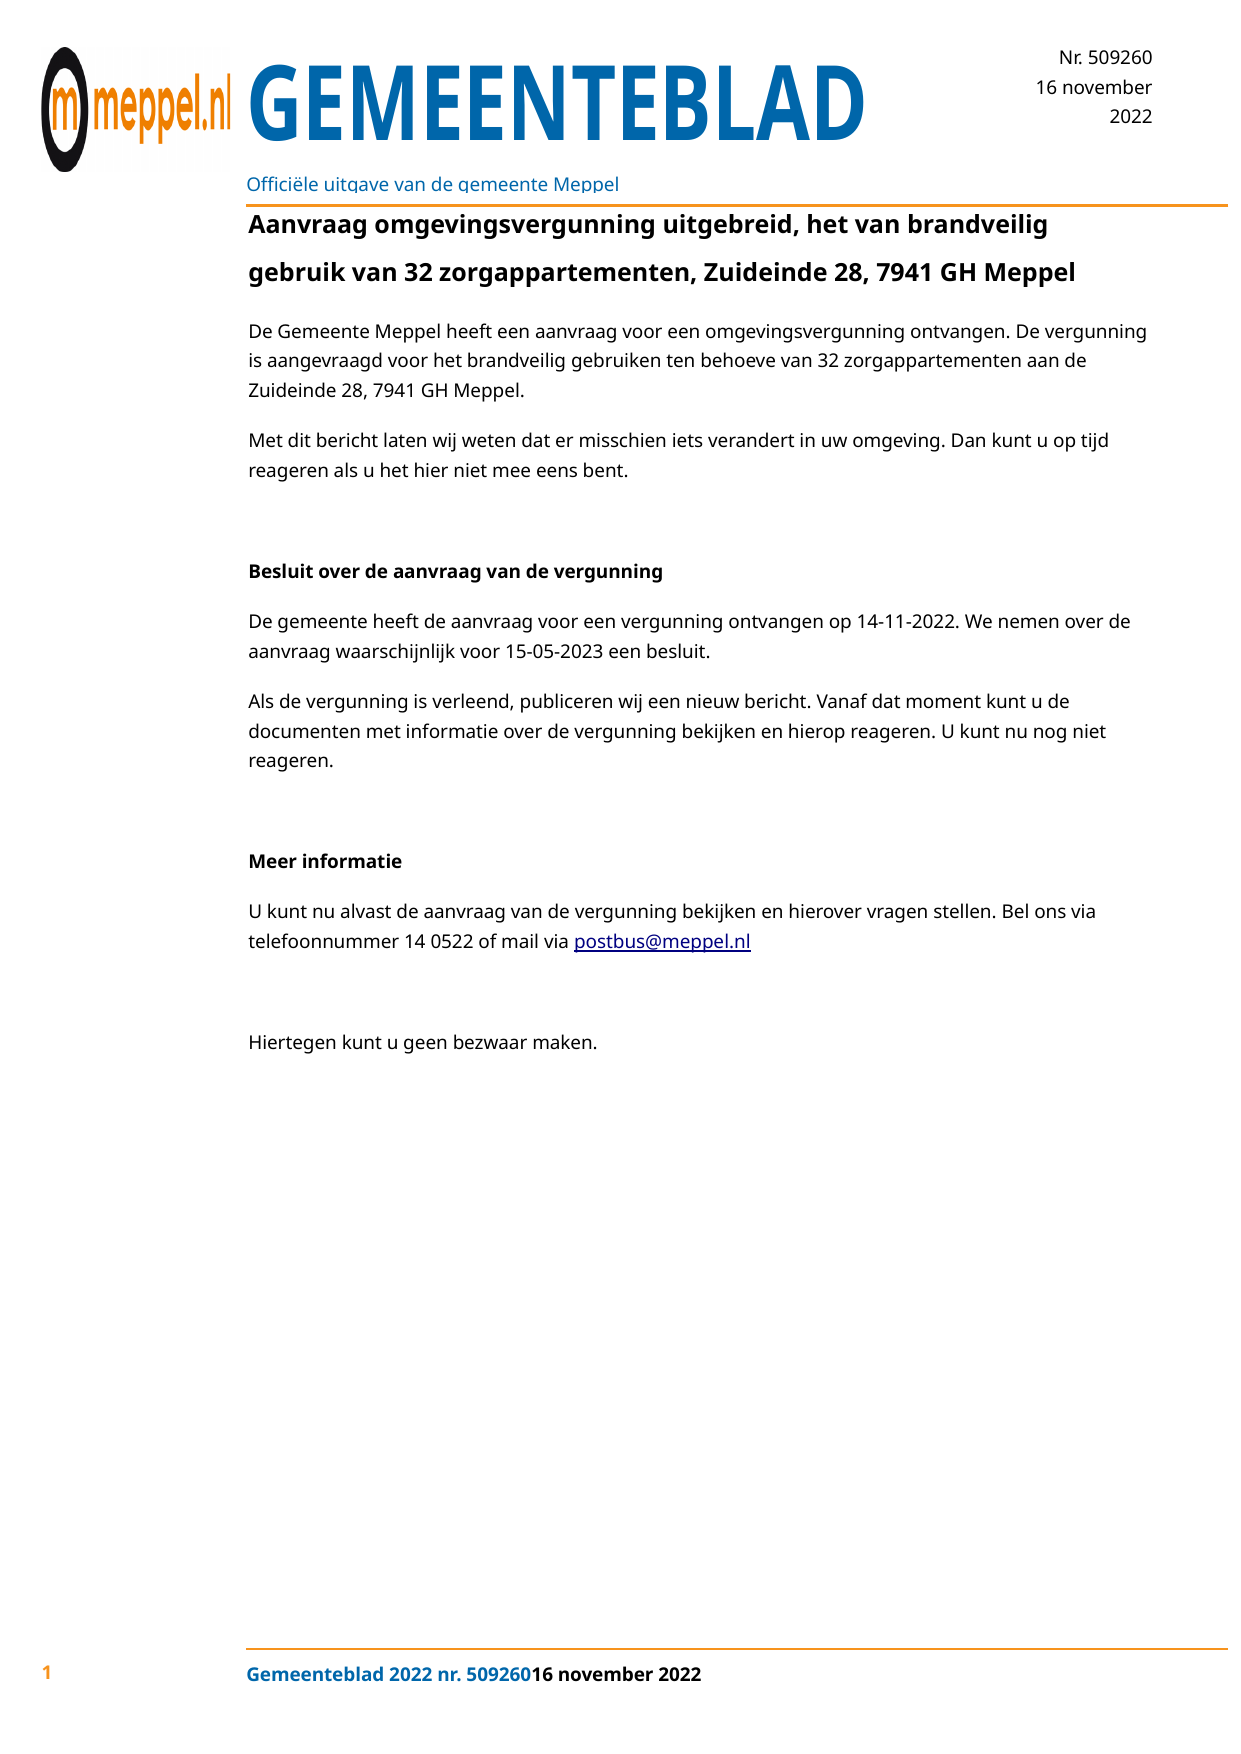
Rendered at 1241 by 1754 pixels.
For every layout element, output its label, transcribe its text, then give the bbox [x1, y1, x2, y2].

text De Gemeente Meppel heeft een aanvraag voor een omgevingsvergunning ontvangen. De vergunning is aangevraagd voor het brandveilig gebruiken ten behoeve van 32 zorgappartementen aan de Zuideinde 28, 7941 GH Meppel. [248, 318, 1152, 403]
picture [41, 47, 231, 172]
text De gemeente heeft de aanvraag voor een vergunning ontvangen op 14-11-2022. We nemen over de aanvraag waarschijnlijk voor 15-05-2023 een besluit. [248, 608, 1152, 664]
text Meer informatie [248, 848, 1152, 874]
text Aanvraag omgevingsvergunning uitgebreid, het van brandveilig gebruik van 32 zorgappartementen, Zuideinde 28, 7941 GH Meppel [248, 207, 1152, 288]
text Hiertegen kunt u geen bezwaar maken. [248, 1029, 1152, 1055]
text U kunt nu alvast de aanvraag van de vergunning bekijken en hierover vragen stellen. Bel ons via telefoonnummer 14 0522 of mail via postbus@meppel.nl [248, 899, 1152, 954]
text Met dit bericht laten wij weten dat er misschien iets verandert in uw omgeving. Dan kunt u op tijd reageren als u het hier niet mee eens bent. [248, 427, 1152, 483]
text Als de vergunning is verleend, publiceren wij een nieuw bericht. Vanaf dat moment kunt u de documenten met informatie over de vergunning bekijken en hierop reageren. U kunt nu nog niet reageren. [248, 688, 1152, 773]
text Besluit over de aanvraag van de vergunning [248, 558, 1152, 584]
